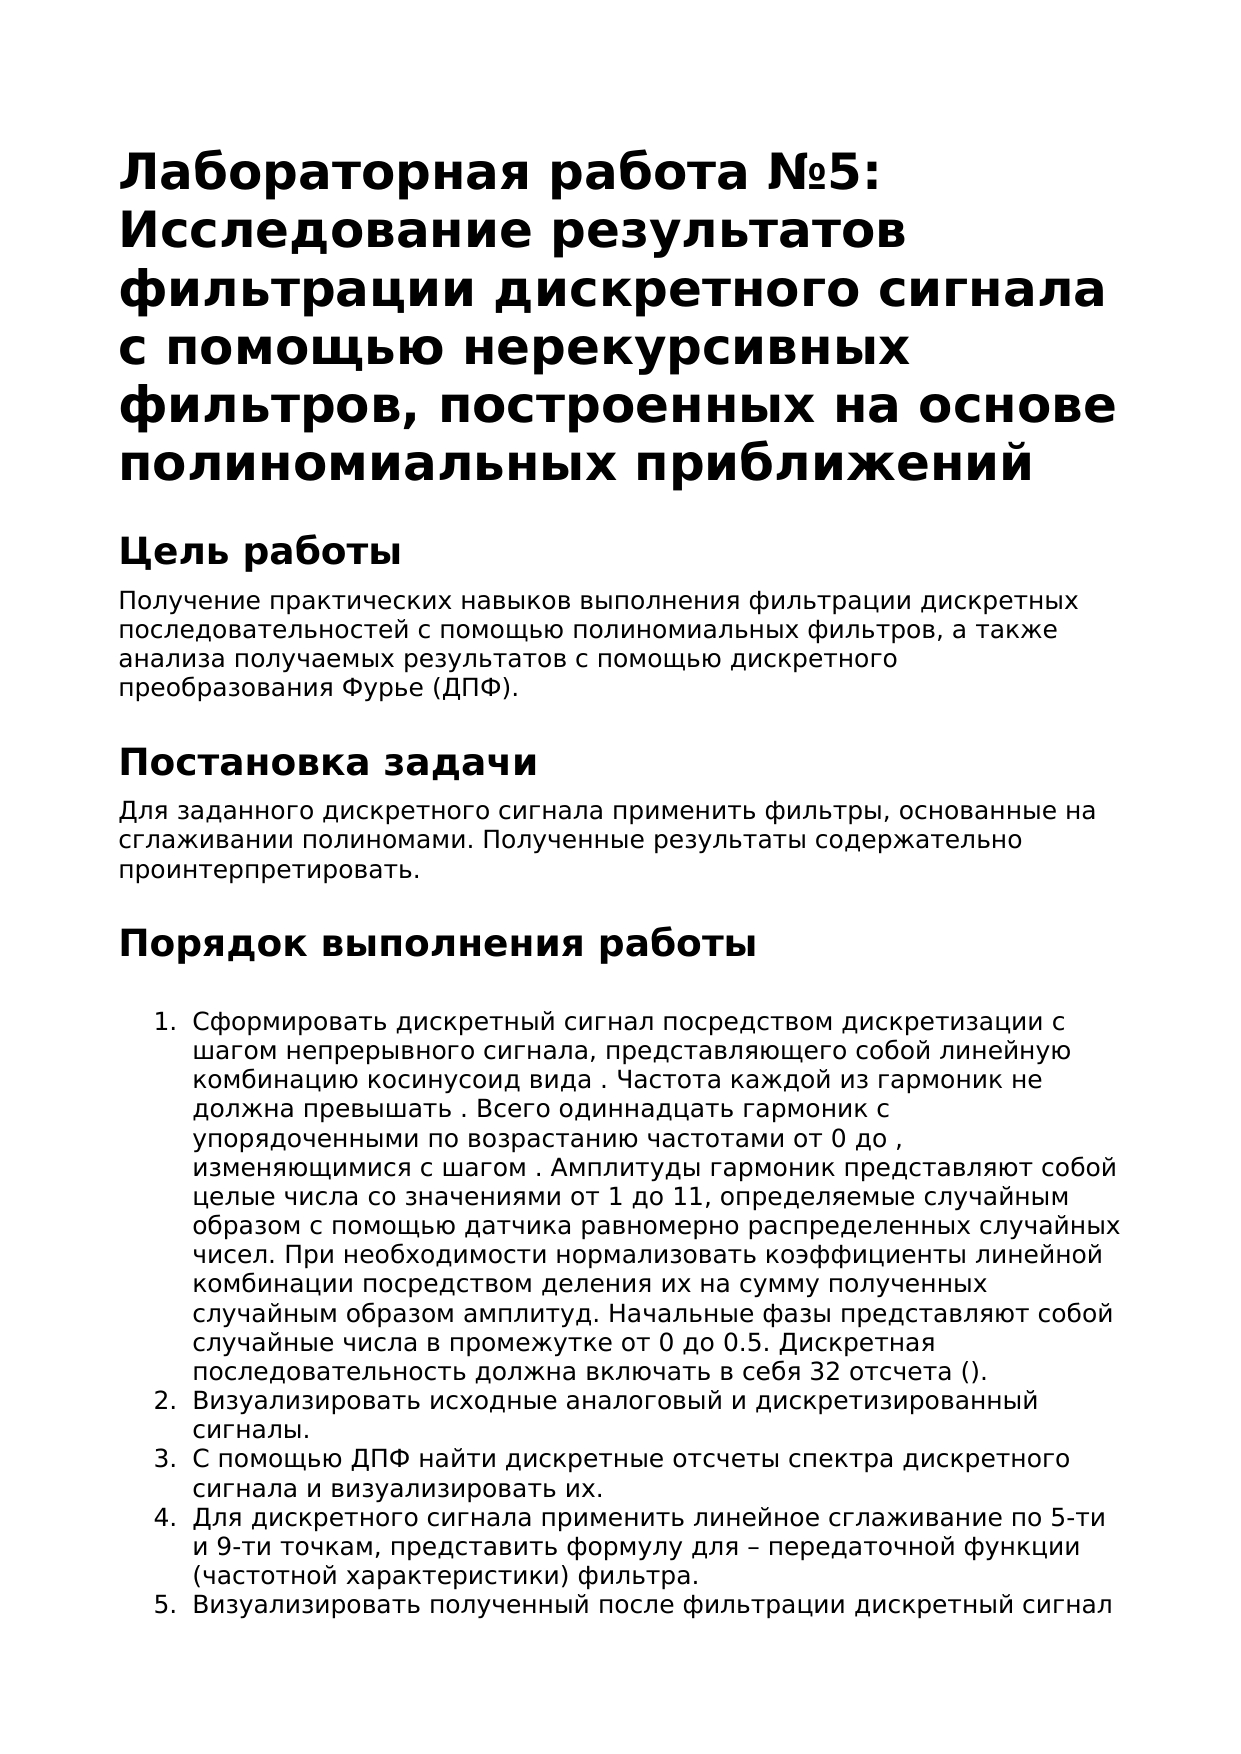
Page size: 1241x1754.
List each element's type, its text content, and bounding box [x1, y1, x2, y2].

list Визуализировать исходные аналоговый и дискретизированный сигналы. [177, 1386, 1122, 1444]
text Для заданного дискретного сигнала применить фильтры, основанные на сглаживании полиномами. Полученные результаты содержательно проинтерпретировать. [118, 796, 1122, 884]
list Для дискретного сигнала применить линейное сглаживание по 5-ти и 9-ти точкам, представить формулу для – передаточной функции (частотной характеристики) фильтра. [177, 1503, 1122, 1590]
text Получение практических навыков выполнения фильтрации дискретных последовательностей с помощью полиномиальных фильтров, а также анализа получаемых результатов с помощью дискретного преобразования Фурье (ДПФ). [118, 586, 1122, 703]
subtitle Лабораторная работа №5: Исследование результатов фильтрации дискретного сигнала с помощью нерекурсивных фильтров, построенных на основе полиномиальных приближений [118, 143, 1122, 492]
list С помощью ДПФ найти дискретные отсчеты спектра дискретного сигнала и визуализировать их. [177, 1444, 1122, 1503]
list Сформировать дискретный сигнал посредством дискретизации с шагом непрерывного сигнала, представляющего собой линейную комбинацию косинусоид вида . Частота каждой из гармоник не должна превышать . Всего одиннадцать гармоник с упорядоченными по возрастанию частотами от 0 до , изменяющимися с шагом . Амплитуды гармоник представляют собой целые числа со значениями от 1 до 11, определяемые случайным образом с помощью датчика равномерно распределенных случайных чисел. При необходимости нормализовать коэффициенты линейной комбинации посредством деления их на сумму полученных случайным образом амплитуд. Начальные фазы представляют собой случайные числа в промежутке от 0 до 0.5. Дискретная последовательность должна включать в себя 32 отсчета (). [177, 1007, 1122, 1386]
list Визуализировать полученный после фильтрации дискретный сигнал [177, 1590, 1122, 1619]
subtitle Цель работы [118, 530, 1122, 574]
subtitle Постановка задачи [118, 740, 1122, 784]
subtitle Порядок выполнения работы [118, 921, 1122, 965]
